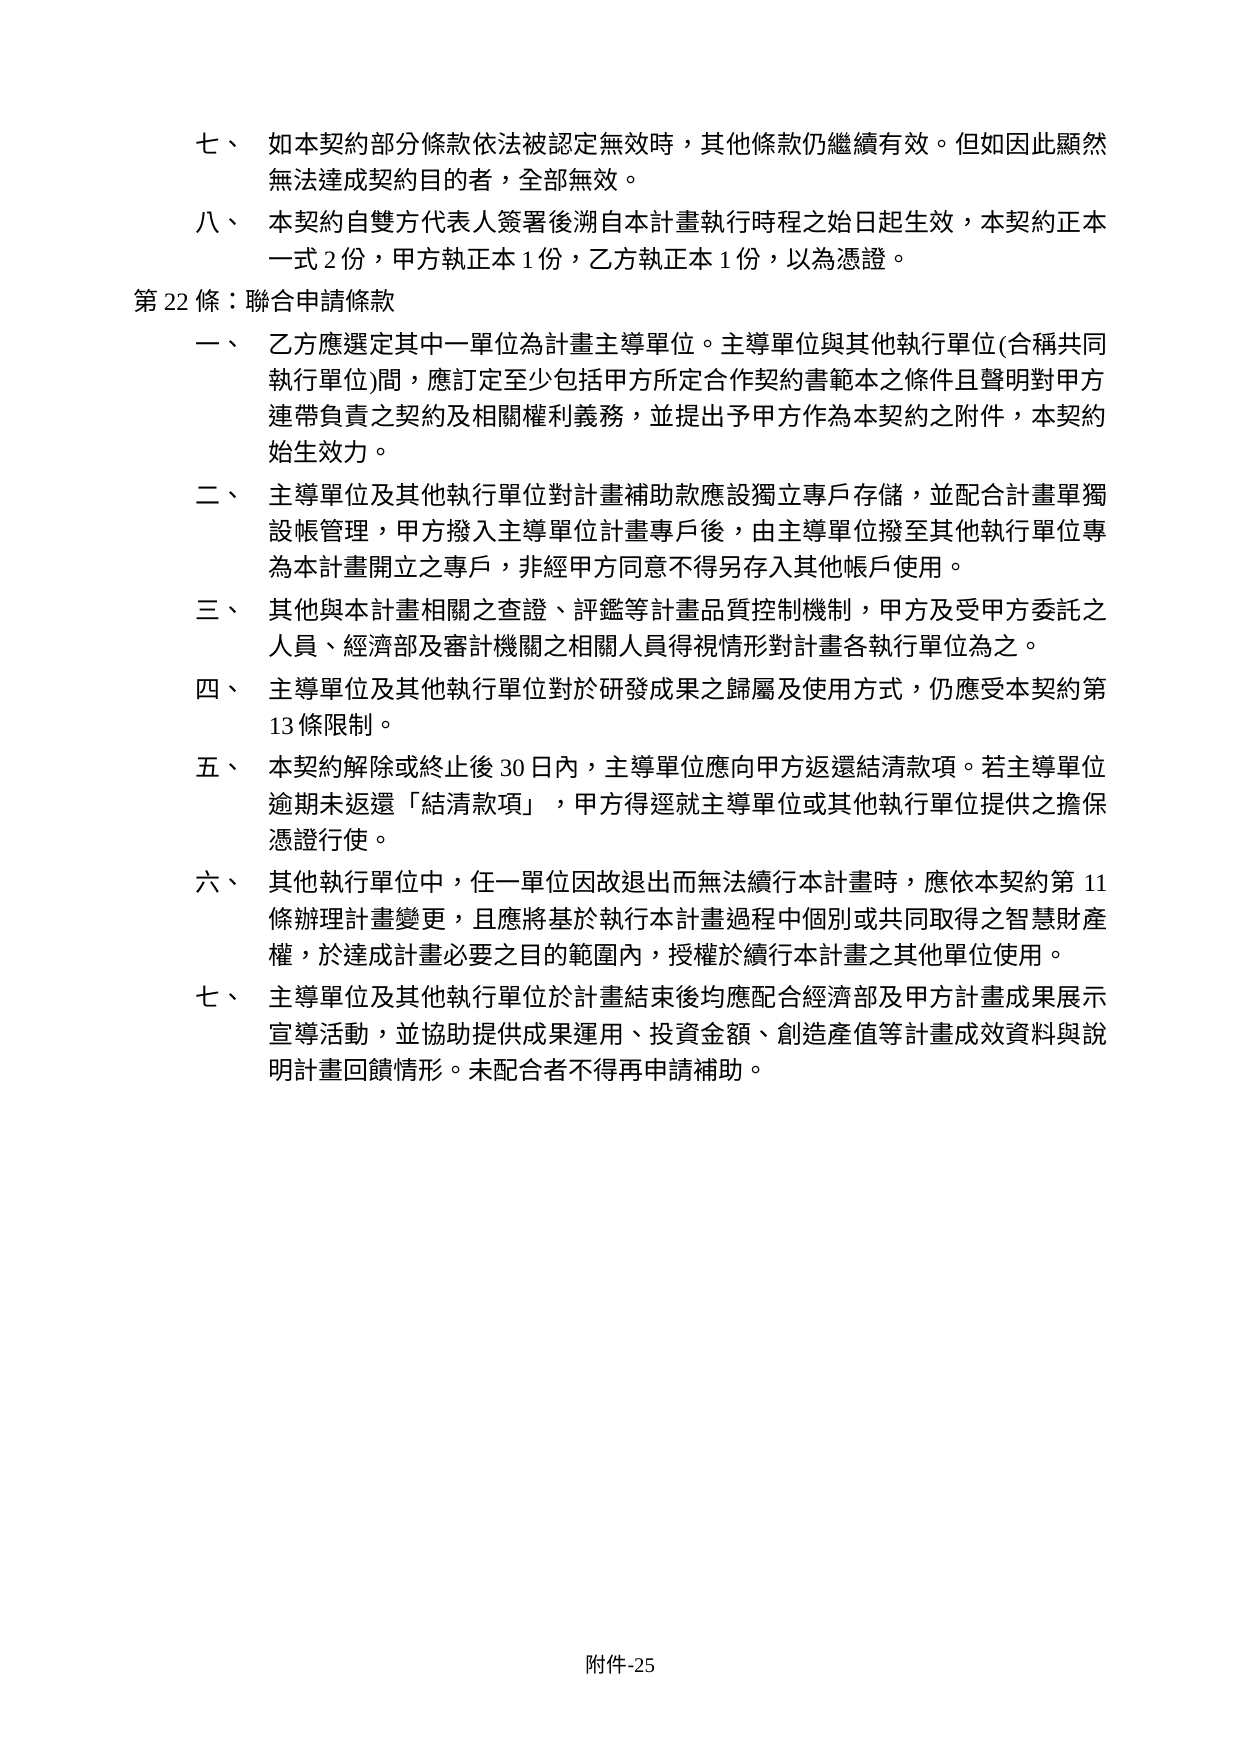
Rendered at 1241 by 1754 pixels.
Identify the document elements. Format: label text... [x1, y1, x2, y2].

text 第 22 條：聯合申請條款 [133, 282, 1107, 318]
list 主導單位及其他執行單位對計畫補助款應設獨立專戶存儲，並配合計畫單獨設帳管理，甲方撥入主導單位計畫專戶後，由主導單位撥至其他執行單位專為本計畫開立之專戶，非經甲方同意不得另存入其他帳戶使用。 [195, 475, 1107, 584]
list 乙方應選定其中一單位為計畫主導單位。主導單位與其他執行單位(合稱共同執行單位)間，應訂定至少包括甲方所定合作契約書範本之條件且聲明對甲方連帶負責之契約及相關權利義務，並提出予甲方作為本契約之附件，本契約始生效力。 [195, 324, 1107, 469]
list 如本契約部分條款依法被認定無效時，其他條款仍繼續有效。但如因此顯然無法達成契約目的者，全部無效。 [195, 124, 1107, 197]
list 主導單位及其他執行單位對於研發成果之歸屬及使用方式，仍應受本契約第13條限制。 [195, 669, 1107, 742]
list 主導單位及其他執行單位於計畫結束後均應配合經濟部及甲方計畫成果展示宣導活動，並協助提供成果運用、投資金額、創造產值等計畫成效資料與說明計畫回饋情形。未配合者不得再申請補助。 [195, 978, 1107, 1087]
list 本契約解除或終止後30日內，主導單位應向甲方返還結清款項。若主導單位逾期未返還「結清款項」，甲方得逕就主導單位或其他執行單位提供之擔保憑證行使。 [195, 748, 1107, 857]
list 本契約自雙方代表人簽署後溯自本計畫執行時程之始日起生效，本契約正本一式2份，甲方執正本1份，乙方執正本1份，以為憑證。 [195, 203, 1107, 275]
list 其他執行單位中，任一單位因故退出而無法續行本計畫時，應依本契約第11條辦理計畫變更，且應將基於執行本計畫過程中個別或共同取得之智慧財產權，於達成計畫必要之目的範圍內，授權於續行本計畫之其他單位使用。 [195, 863, 1107, 972]
list 其他與本計畫相關之查證、評鑑等計畫品質控制機制，甲方及受甲方委託之人員、經濟部及審計機關之相關人員得視情形對計畫各執行單位為之。 [195, 590, 1107, 663]
